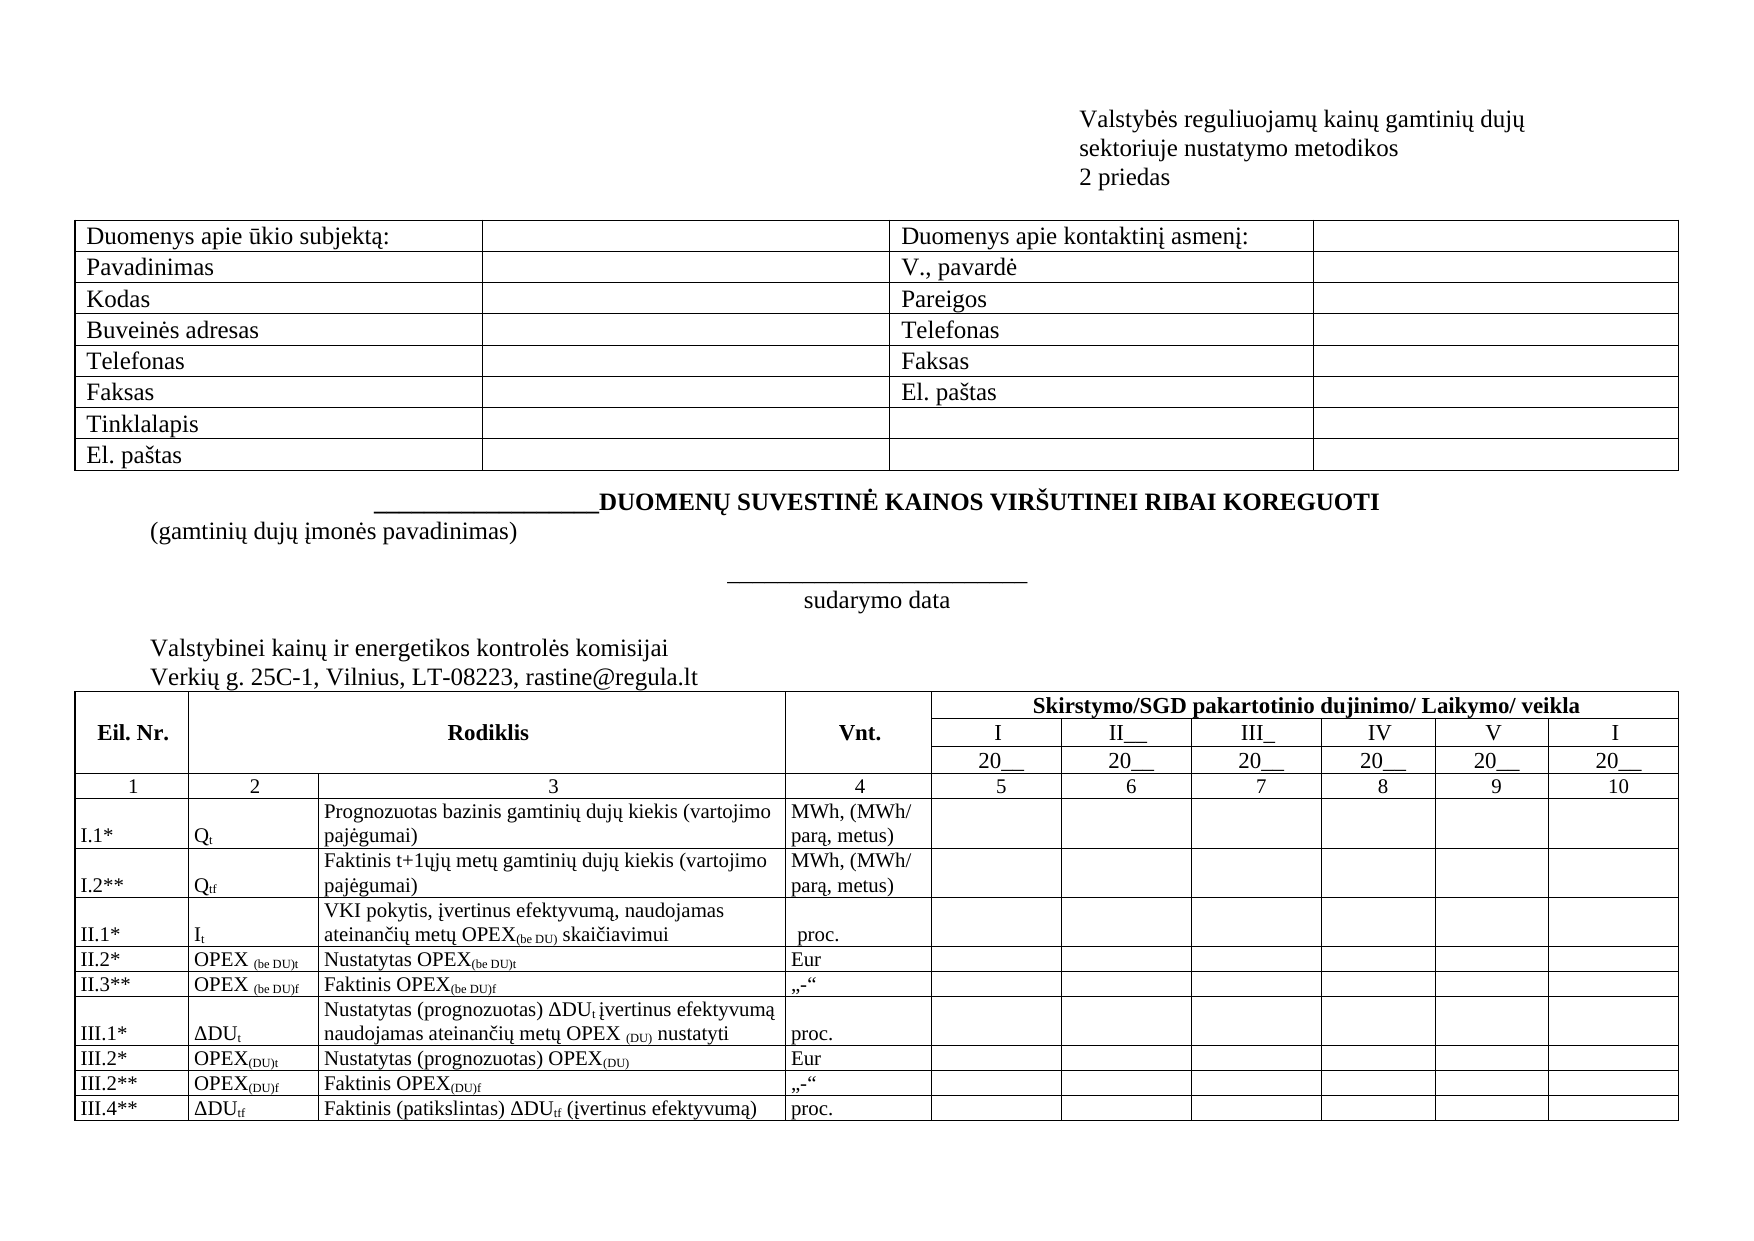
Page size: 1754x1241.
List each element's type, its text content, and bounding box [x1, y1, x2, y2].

table_cell Faktinis OPEX(DU)f [319, 1071, 785, 1095]
table_cell „-“ [786, 972, 931, 996]
table_cell [1549, 1096, 1678, 1120]
table_cell Faktinis (patikslintas) ΔDUtf (įvertinus efektyvumą) [319, 1096, 785, 1120]
table_cell Faksas [890, 346, 1313, 376]
table_cell ΔDUt [189, 997, 318, 1045]
table_cell [1322, 947, 1435, 971]
table_cell [890, 408, 1313, 438]
table_cell Telefonas [76, 346, 482, 376]
table_cell proc. [786, 997, 931, 1045]
table_cell V [1436, 719, 1548, 746]
table_cell [1322, 849, 1435, 897]
table_cell [1062, 898, 1191, 946]
table_cell [1549, 1071, 1678, 1095]
table_cell [1549, 898, 1678, 946]
table_cell [1314, 314, 1678, 344]
table_cell El. paštas [76, 439, 482, 469]
table_cell II.2* [76, 947, 188, 971]
table_header Skirstymo/SGD pakartotinio dujinimo/ Laikymo/ veikla [932, 692, 1678, 718]
table_cell [1314, 346, 1678, 376]
table_cell [483, 314, 889, 344]
table_cell [1549, 997, 1678, 1045]
table_cell Qt [189, 799, 318, 847]
table_cell OPEX(DU)t [189, 1046, 318, 1070]
table_header Rodiklis [189, 692, 785, 773]
table_cell [1062, 849, 1191, 897]
text sudarymo data [75, 586, 1679, 614]
table_cell [932, 972, 1061, 996]
table_header Duomenys apie ūkio subjektą: [76, 221, 482, 251]
table_cell [1062, 972, 1191, 996]
table_cell [1436, 1046, 1548, 1070]
table_cell [1062, 1096, 1191, 1120]
table_cell Nustatytas (prognozuotas) OPEX(DU) [319, 1046, 785, 1070]
table_cell [1314, 377, 1678, 407]
table_cell [1436, 972, 1548, 996]
table_cell [1062, 1071, 1191, 1095]
table_cell [483, 252, 889, 282]
table_cell [1549, 849, 1678, 897]
table_cell 20__ [1322, 747, 1435, 773]
text sektoriuje nustatymo metodikos [1079, 133, 1679, 162]
table_cell I.1* [76, 799, 188, 847]
table_cell [1192, 1046, 1321, 1070]
table_cell [932, 849, 1061, 897]
table_cell [1436, 1096, 1548, 1120]
table_cell [1192, 997, 1321, 1045]
table_cell [483, 439, 889, 469]
table_cell [1322, 1046, 1435, 1070]
table_cell V., pavardė [890, 252, 1313, 282]
table_header [1314, 221, 1678, 251]
table_cell Telefonas [890, 314, 1313, 344]
table_cell [1322, 972, 1435, 996]
table_cell ΔDUtf [189, 1096, 318, 1120]
table_cell [483, 346, 889, 376]
table_cell MWh, (MWh/ parą, metus) [786, 799, 931, 847]
table_cell [1314, 439, 1678, 469]
table_cell 6 [1062, 774, 1191, 798]
table_cell [483, 377, 889, 407]
table_cell III_ [1192, 719, 1321, 746]
table_cell 10 [1549, 774, 1678, 798]
table_cell Pavadinimas [76, 252, 482, 282]
table_cell Kodas [76, 283, 482, 313]
table_cell II.3** [76, 972, 188, 996]
table_cell [1322, 898, 1435, 946]
table_cell Faktinis t+1ųjų metų gamtinių dujų kiekis (vartojimo pajėgumai) [319, 849, 785, 897]
text __________________DUOMENŲ SUVESTINĖ KAINOS VIRŠUTINEI RIBAI KOREGUOTI [75, 487, 1679, 516]
table_header Duomenys apie kontaktinį asmenį: [890, 221, 1313, 251]
table_cell Faktinis OPEX(be DU)f [319, 972, 785, 996]
table_cell [483, 408, 889, 438]
table_cell [1062, 947, 1191, 971]
table_cell MWh, (MWh/ parą, metus) [786, 849, 931, 897]
table_cell [1192, 799, 1321, 847]
table_cell 20__ [932, 747, 1061, 773]
table_cell [483, 283, 889, 313]
table_cell Prognozuotas bazinis gamtinių dujų kiekis (vartojimo pajėgumai) [319, 799, 785, 847]
table_cell [1192, 1096, 1321, 1120]
text ________________________ [75, 557, 1679, 586]
table_cell [1436, 799, 1548, 847]
table_cell [890, 439, 1313, 469]
table_cell 20__ [1192, 747, 1321, 773]
table_cell Nustatytas OPEX(be DU)t [319, 947, 785, 971]
table_cell III.2** [76, 1071, 188, 1095]
table_cell [1436, 898, 1548, 946]
table_cell Eur [786, 1046, 931, 1070]
table_cell 4 [786, 774, 931, 798]
table_cell [1192, 898, 1321, 946]
table_cell 2 [189, 774, 318, 798]
table_cell [1192, 972, 1321, 996]
table_cell I.2** [76, 849, 188, 897]
table_cell II__ [1062, 719, 1191, 746]
table_cell I [1549, 719, 1678, 746]
table_cell [932, 799, 1061, 847]
table_cell [932, 1071, 1061, 1095]
table_cell 20__ [1062, 747, 1191, 773]
table_cell 20__ [1549, 747, 1678, 773]
text Verkių g. 25C-1, Vilnius, LT-08223, rastine@regula.lt [75, 662, 1679, 691]
table_cell [932, 1096, 1061, 1120]
table_cell Tinklalapis [76, 408, 482, 438]
table_cell [1192, 1071, 1321, 1095]
table_cell III.2* [76, 1046, 188, 1070]
table_cell Eur [786, 947, 931, 971]
table_cell I [932, 719, 1061, 746]
table_cell 20__ [1436, 747, 1548, 773]
table_cell [1314, 408, 1678, 438]
table_cell proc. [786, 898, 931, 946]
text Valstybės reguliuojamų kainų gamtinių dujų [1079, 104, 1679, 133]
table_cell 7 [1192, 774, 1321, 798]
table_cell [1314, 252, 1678, 282]
table_cell [932, 947, 1061, 971]
table_cell [932, 997, 1061, 1045]
table_cell 3 [319, 774, 785, 798]
table_cell III.1* [76, 997, 188, 1045]
table_cell [1192, 947, 1321, 971]
text Valstybinei kainų ir energetikos kontrolės komisijai [75, 633, 1679, 662]
table_cell [932, 1046, 1061, 1070]
table_cell OPEX (be DU)t [189, 947, 318, 971]
table_cell [1062, 997, 1191, 1045]
table_header Eil. Nr. [76, 692, 188, 773]
text 2 priedas [1079, 162, 1679, 191]
table_cell [1549, 972, 1678, 996]
table_cell 8 [1322, 774, 1435, 798]
table_cell 5 [932, 774, 1061, 798]
table_cell VKI pokytis, įvertinus efektyvumą, naudojamas ateinančių metų OPEX(be DU) skaičiavimui [319, 898, 785, 946]
table_cell [932, 898, 1061, 946]
table_cell [1436, 997, 1548, 1045]
table_cell OPEX (be DU)f [189, 972, 318, 996]
table_cell [1322, 997, 1435, 1045]
table_cell [1322, 1096, 1435, 1120]
table_cell Nustatytas (prognozuotas) ΔDUt įvertinus efektyvumą naudojamas ateinančių metų OPEX (DU) nustatyti [319, 997, 785, 1045]
table_cell Qtf [189, 849, 318, 897]
table_cell [1436, 1071, 1548, 1095]
table_cell „-“ [786, 1071, 931, 1095]
table_cell [1322, 799, 1435, 847]
table_cell It [189, 898, 318, 946]
table_header [483, 221, 889, 251]
table_cell [1192, 849, 1321, 897]
table_cell 9 [1436, 774, 1548, 798]
table_cell [1436, 947, 1548, 971]
table_cell proc. [786, 1096, 931, 1120]
table_cell Pareigos [890, 283, 1313, 313]
table_cell [1549, 799, 1678, 847]
table_cell Buveinės adresas [76, 314, 482, 344]
table_cell El. paštas [890, 377, 1313, 407]
table_cell [1062, 799, 1191, 847]
table_cell Faksas [76, 377, 482, 407]
text (gamtinių dujų įmonės pavadinimas) [75, 516, 1679, 545]
table_cell II.1* [76, 898, 188, 946]
table_cell [1436, 849, 1548, 897]
table_cell [1062, 1046, 1191, 1070]
table_cell [1549, 1046, 1678, 1070]
table_cell III.4** [76, 1096, 188, 1120]
table_cell IV [1322, 719, 1435, 746]
table_cell [1314, 283, 1678, 313]
table_cell [1549, 947, 1678, 971]
table_cell [1322, 1071, 1435, 1095]
table_cell 1 [76, 774, 188, 798]
table_cell OPEX(DU)f [189, 1071, 318, 1095]
table_header Vnt. [786, 692, 931, 773]
